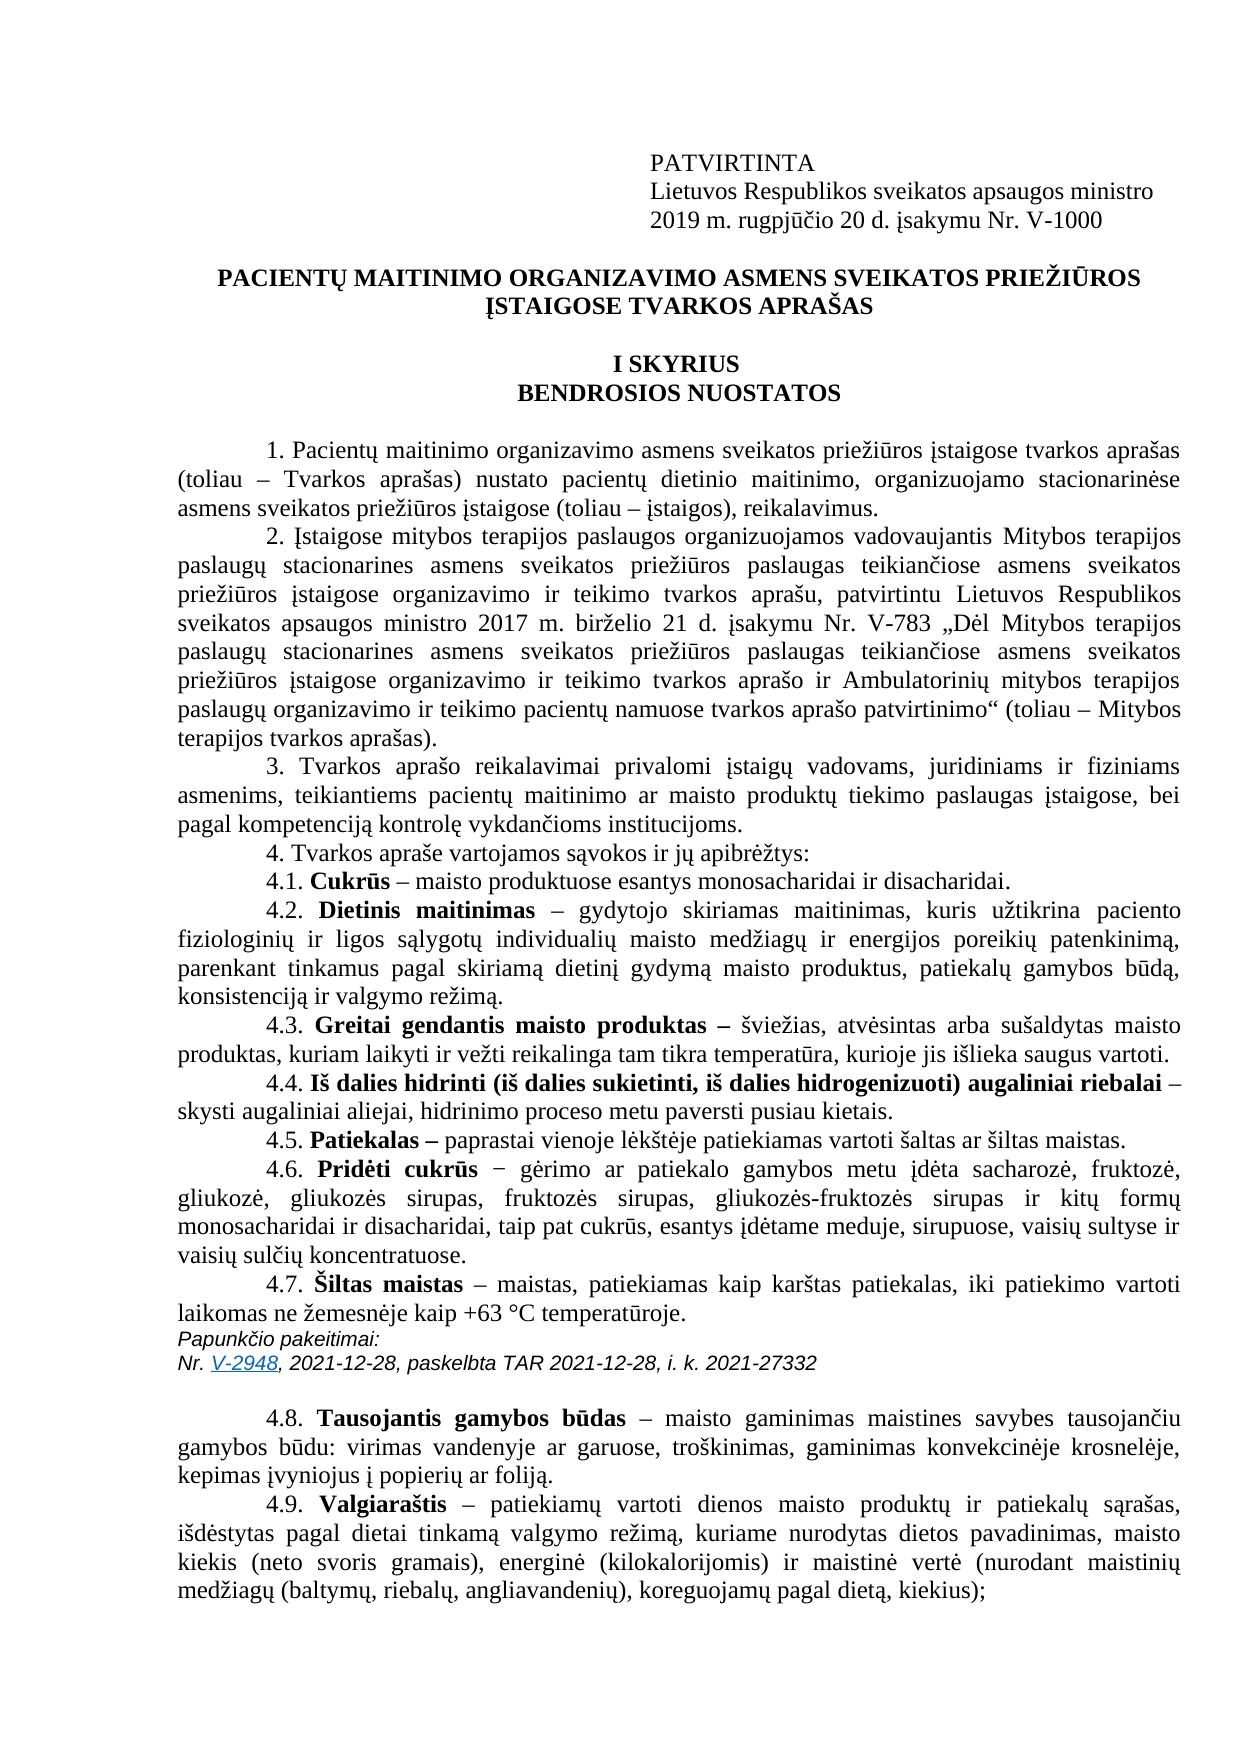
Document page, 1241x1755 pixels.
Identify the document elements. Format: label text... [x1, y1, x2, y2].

text 4.2. Dietinis maitinimas – gydytojo skiriamas maitinimas, kuris užtikrina paciento fiziologinių ir ligos sąlygotų individualių maisto medžiagų ir energijos poreikių patenkinimą, parenkant tinkamus pagal skiriamą dietinį gydymą maisto produktus, patiekalų gamybos būdą, konsistenciją ir valgymo režimą. [177, 895, 1181, 1010]
text 4.4. Iš dalies hidrinti (iš dalies sukietinti, iš dalies hidrogenizuoti) augaliniai riebalai ‒ skysti augaliniai aliejai, hidrinimo proceso metu paversti pusiau kietais. [177, 1068, 1181, 1125]
text 1. Pacientų maitinimo organizavimo asmens sveikatos priežiūros įstaigose tvarkos aprašas (toliau – Tvarkos aprašas) nustato pacientų dietinio maitinimo, organizuojamo stacionarinėse asmens sveikatos priežiūros įstaigose (toliau – įstaigos), reikalavimus. [177, 435, 1181, 521]
text 4.3. Greitai gendantis maisto produktas – šviežias, atvėsintas arba sušaldytas maisto produktas, kuriam laikyti ir vežti reikalinga tam tikra temperatūra, kurioje jis išlieka saugus vartoti. [177, 1010, 1181, 1068]
text Lietuvos Respublikos sveikatos apsaugos ministro [177, 176, 1181, 205]
text 4.5. Patiekalas ‒ paprastai vienoje lėkštėje patiekiamas vartoti šaltas ar šiltas maistas. [177, 1125, 1181, 1154]
text 4.6. Pridėti cukrūs − gėrimo ar patiekalo gamybos metu įdėta sacharozė, fruktozė, gliukozė, gliukozės sirupas, fruktozės sirupas, gliukozės-fruktozės sirupas ir kitų formų monosacharidai ir disacharidai, taip pat cukrūs, esantys įdėtame meduje, sirupuose, vaisių sultyse ir vaisių sulčių koncentratuose. [177, 1154, 1181, 1269]
text I skyrius [177, 349, 1181, 378]
text PACIENTŲ MAITINIMO ORGANIZAVIMO ASMENS SVEIKATOS PRIEŽIŪROS ĮSTAIGOSE TVARKOS APRAŠAS [177, 263, 1181, 320]
text 2019 m. rugpjūčio 20 d. įsakymu Nr. V-1000 [177, 205, 1181, 234]
text 2. Įstaigose mitybos terapijos paslaugos organizuojamos vadovaujantis Mitybos terapijos paslaugų stacionarines asmens sveikatos priežiūros paslaugas teikiančiose asmens sveikatos priežiūros įstaigose organizavimo ir teikimo tvarkos aprašu, patvirtintu Lietuvos Respublikos sveikatos apsaugos ministro 2017 m. birželio 21 d. įsakymu Nr. V-783 „Dėl Mitybos terapijos paslaugų stacionarines asmens sveikatos priežiūros paslaugas teikiančiose asmens sveikatos priežiūros įstaigose organizavimo ir teikimo tvarkos aprašo ir Ambulatorinių mitybos terapijos paslaugų organizavimo ir teikimo pacientų namuose tvarkos aprašo patvirtinimo“ (toliau – Mitybos terapijos tvarkos aprašas). [177, 521, 1181, 751]
text 4.9. Valgiaraštis – patiekiamų vartoti dienos maisto produktų ir patiekalų sąrašas, išdėstytas pagal dietai tinkamą valgymo režimą, kuriame nurodytas dietos pavadinimas, maisto kiekis (neto svoris gramais), energinė (kilokalorijomis) ir maistinė vertė (nurodant maistinių medžiagų (baltymų, riebalų, angliavandenių), koreguojamų pagal dietą, kiekius); [177, 1489, 1181, 1604]
text 4. Tvarkos apraše vartojamos sąvokos ir jų apibrėžtys: [177, 838, 1181, 866]
text BENDROSIOS NUOSTATOS [177, 378, 1181, 406]
text 4.1. Cukrūs ‒ maisto produktuose esantys monosacharidai ir disacharidai. [177, 866, 1181, 895]
text PATVIRTINTA [177, 148, 1181, 176]
text Papunkčio pakeitimai: [177, 1326, 1181, 1350]
text Nr. V-2948, 2021-12-28, paskelbta TAR 2021-12-28, i. k. 2021-27332 [177, 1350, 1181, 1374]
text 4.8. Tausojantis gamybos būdas – maisto gaminimas maistines savybes tausojančiu gamybos būdu: virimas vandenyje ar garuose, troškinimas, gaminimas konvekcinėje krosnelėje, kepimas įvyniojus į popierių ar foliją. [177, 1403, 1181, 1489]
text 4.7. Šiltas maistas – maistas, patiekiamas kaip karštas patiekalas, iki patiekimo vartoti laikomas ne žemesnėje kaip +63 °C temperatūroje. [177, 1269, 1181, 1326]
text 3. Tvarkos aprašo reikalavimai privalomi įstaigų vadovams, juridiniams ir fiziniams asmenims, teikiantiems pacientų maitinimo ar maisto produktų tiekimo paslaugas įstaigose, bei pagal kompetenciją kontrolę vykdančioms institucijoms. [177, 751, 1181, 838]
